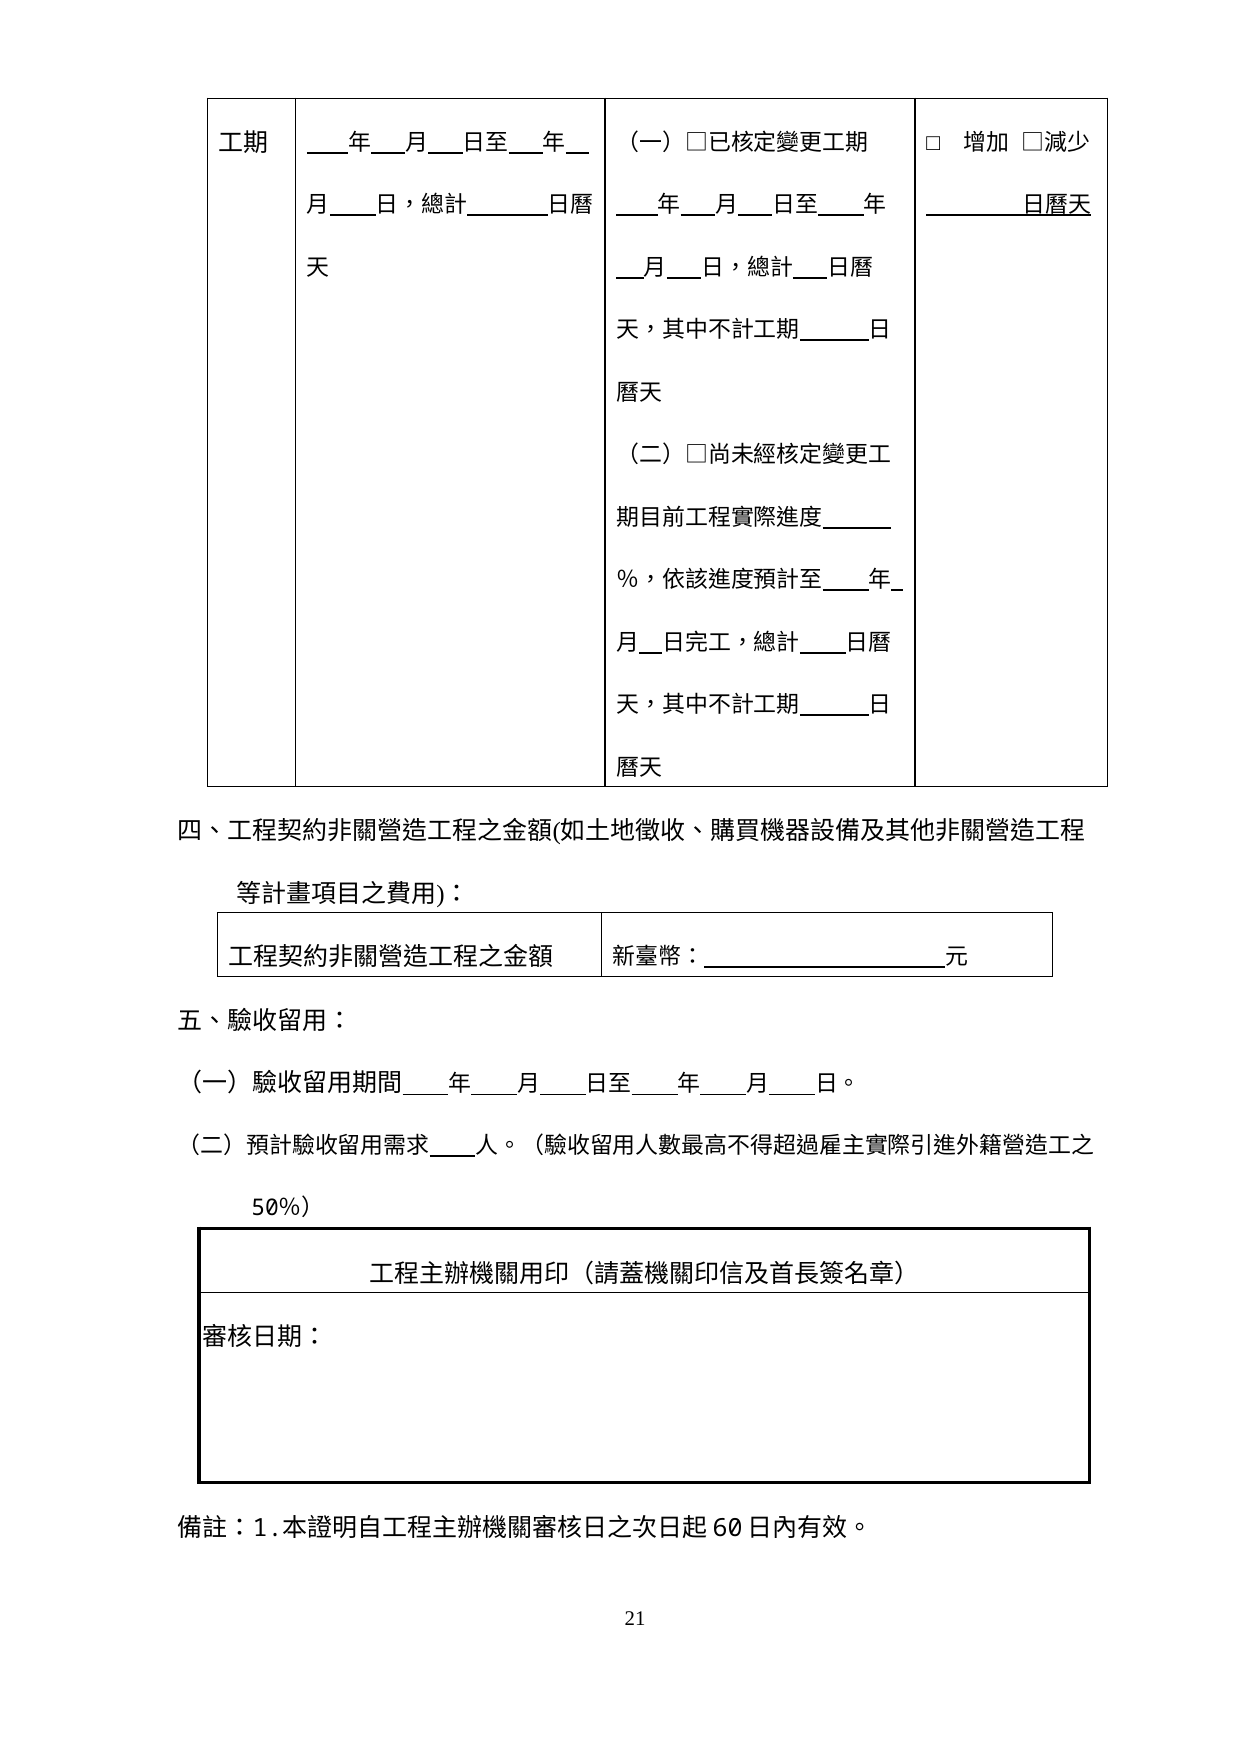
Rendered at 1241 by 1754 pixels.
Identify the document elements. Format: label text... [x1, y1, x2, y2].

table_header 工程主辦機關用印（請蓋機關印信及首長簽名章） [201, 1230, 1088, 1292]
table_cell 工期 [208, 99, 295, 786]
table_header 新臺幣： 元 [602, 913, 1052, 976]
text （二）預計驗收留用需求 人。（驗收留用人數最高不得超過雇主實際引進外籍營造工之50％） [177, 1102, 1113, 1227]
text 四、工程契約非關營造工程之金額(如土地徵收、購買機器設備及其他非關營造工程等計畫項目之費用)： [177, 787, 1092, 912]
table_cell （一）□已核定變更工期 年 月 日至 年 月 日，總計 日曆天，其中不計工期 日曆天 （二）□尚未經核定變更工期目前工程實際進度 ％，依該進度預計至 年 月 日完工，總計 日曆天，其中不計工期 日曆天 [606, 99, 914, 786]
text 備註：1.本證明自工程主辦機關審核日之次日起60日內有效。 [177, 1484, 1030, 1546]
table_header 工程契約非關營造工程之金額 [218, 913, 601, 976]
table_cell 年 月 日至 年 月 日，總計 日曆天 [296, 99, 604, 786]
table_cell 審核日期： [201, 1293, 1088, 1481]
table_cell 增加 □減少 日曆天 [916, 99, 1107, 786]
text （一）驗收留用期間 年 月 日至 年 月 日。 [177, 1039, 1092, 1102]
text 五、驗收留用： [177, 977, 1092, 1039]
